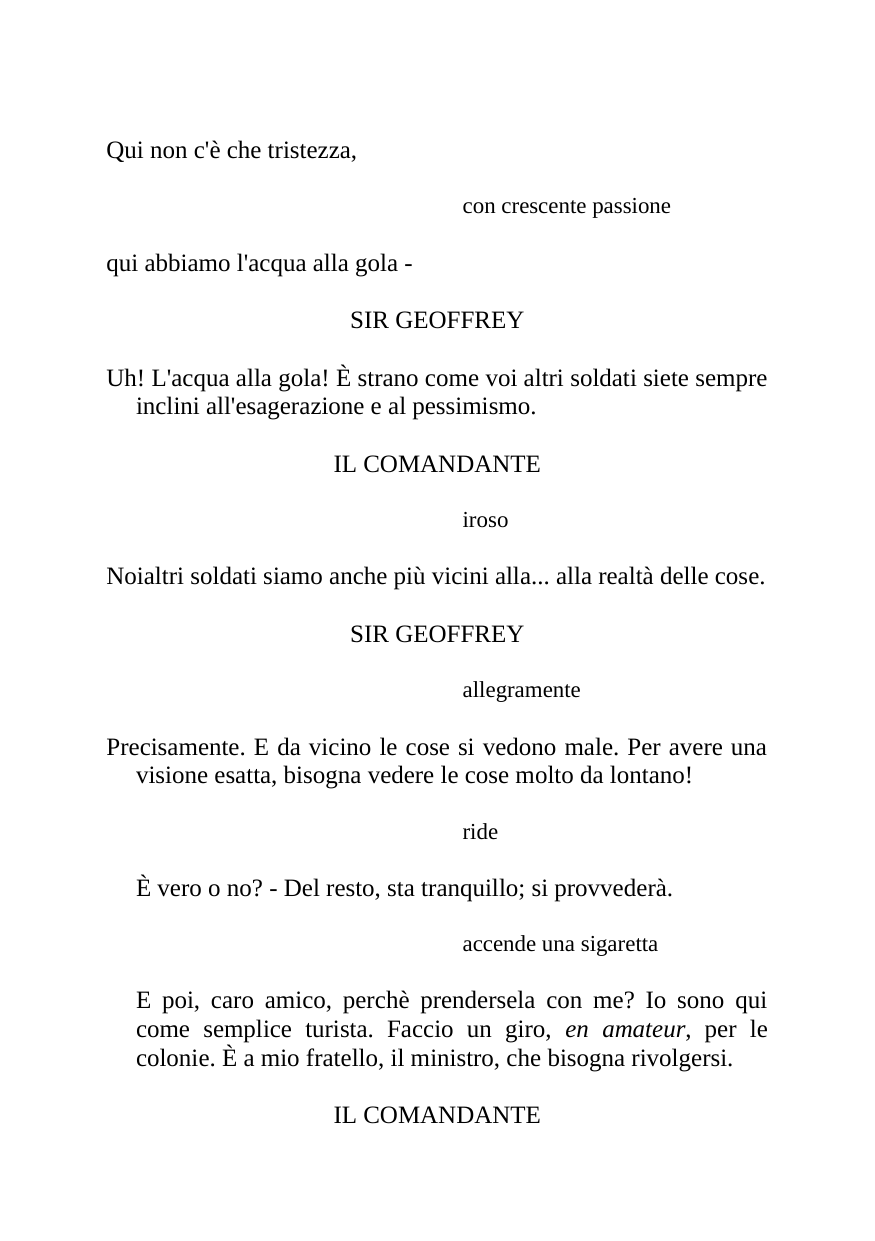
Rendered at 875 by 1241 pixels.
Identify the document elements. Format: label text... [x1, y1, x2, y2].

text È vero o no? - Del resto, sta tranquillo; si provvederà. [136, 873, 768, 902]
text con crescente passione [462, 192, 768, 219]
text IL COMANDANTE [106, 1101, 768, 1129]
text allegramente [462, 676, 768, 703]
text SIR GEOFFREY [106, 619, 768, 648]
text Qui non c'è che tristezza, [106, 135, 768, 164]
text IL COMANDANTE [106, 449, 768, 478]
text Noialtri soldati siamo anche più vicini alla... alla realtà delle cose. [106, 561, 768, 590]
text Precisamente. E da vicino le cose si vedono male. Per avere una visione esatta, bisogna vedere le cose molto da lontano! [106, 732, 768, 789]
text ride [462, 818, 768, 844]
text SIR GEOFFREY [106, 305, 768, 334]
text accende una sigaretta [462, 930, 768, 957]
text E poi, caro amico, perchè prendersela con me? Io sono qui come semplice turista. Faccio un giro, en amateur, per le colonie. È a mio fratello, il ministro, che bisogna rivolgersi. [136, 986, 768, 1072]
text qui abbiamo l'acqua alla gola - [106, 248, 768, 276]
text Uh! L'acqua alla gola! È strano come voi altri soldati siete sempre inclini all'esagerazione e al pessimismo. [106, 363, 768, 420]
text iroso [462, 506, 768, 533]
